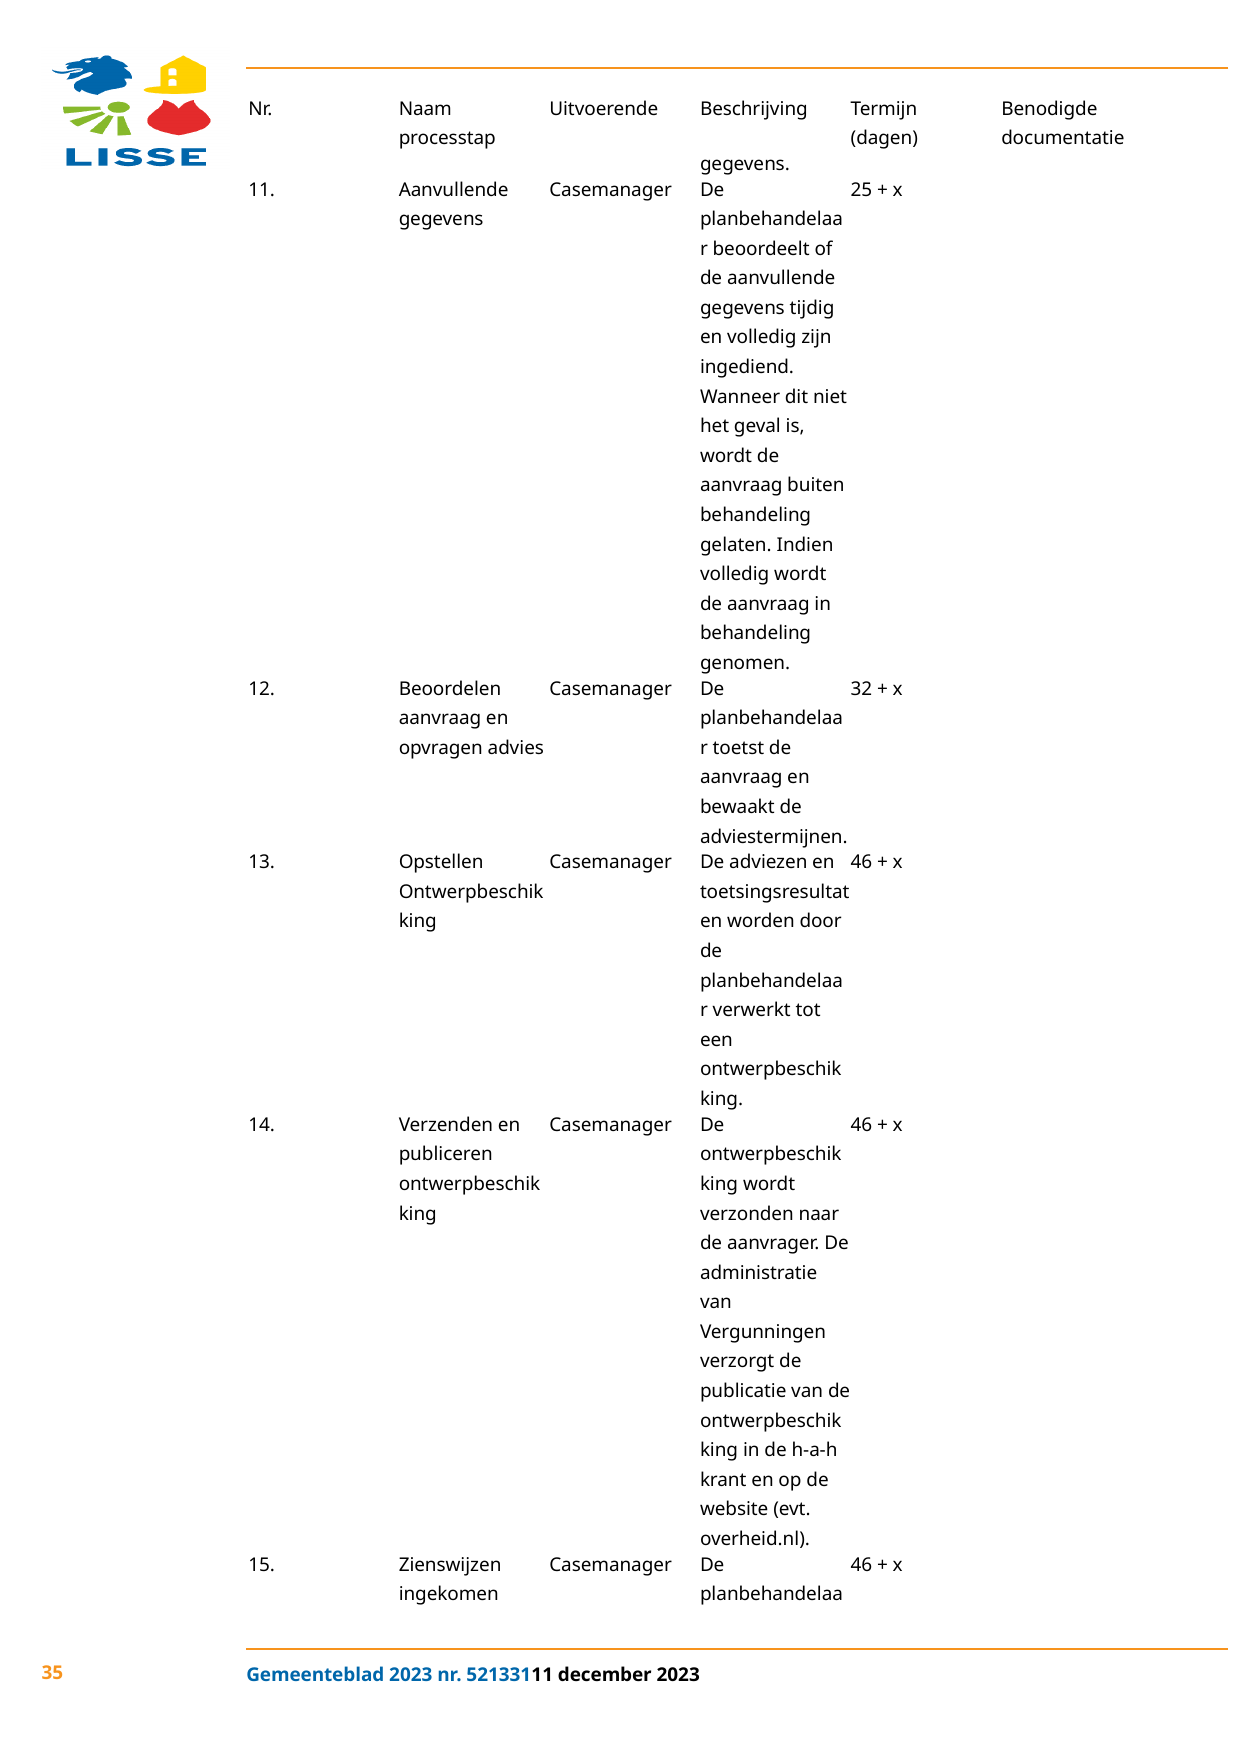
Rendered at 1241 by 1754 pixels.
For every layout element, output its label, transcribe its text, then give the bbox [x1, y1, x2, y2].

table_cell [399, 150, 549, 176]
table_cell 46 + x [850, 1111, 1001, 1551]
table_cell Casemanager [549, 675, 700, 848]
table_cell [1001, 849, 1152, 1111]
table_cell [1001, 1551, 1152, 1606]
table_cell Casemanager [549, 176, 700, 675]
table_cell 46 + x [850, 849, 1001, 1111]
table_cell [549, 150, 700, 176]
table_header Beschrijving [700, 95, 850, 150]
table_cell Beoordelen aanvraag en opvragen advies [399, 675, 549, 848]
table_cell Zienswijzen ingekomen [399, 1551, 549, 1606]
table_cell 12. [248, 675, 398, 848]
table_cell [850, 150, 1001, 176]
table_cell 14. [248, 1111, 398, 1551]
table_cell Aanvullende gegevens [399, 176, 549, 675]
table_header Uitvoerende [549, 95, 700, 150]
table_cell [1001, 150, 1152, 176]
table_cell Casemanager [549, 1551, 700, 1606]
table_cell Opstellen Ontwerpbeschikking [399, 849, 549, 1111]
table_cell De planbehandelaa [700, 1551, 850, 1606]
table_cell [1001, 1111, 1152, 1551]
table_cell 32 + x [850, 675, 1001, 848]
table_header Benodigde documentatie [1001, 95, 1152, 150]
table_cell 11. [248, 176, 398, 675]
table_cell [1001, 176, 1152, 675]
table_cell Verzenden en publiceren ontwerpbeschikking [399, 1111, 549, 1551]
table_cell De ontwerpbeschikking wordt verzonden naar de aanvrager. De administratie van Vergunningen verzorgt de publicatie van de ontwerpbeschikking in de h-a-h krant en op de website (evt. overheid.nl). [700, 1111, 850, 1551]
table_cell 46 + x [850, 1551, 1001, 1606]
table_cell Casemanager [549, 1111, 700, 1551]
table_cell Casemanager [549, 849, 700, 1111]
table_cell 25 + x [850, 176, 1001, 675]
table_cell De adviezen en toetsingsresultaten worden door de planbehandelaar verwerkt tot een ontwerpbeschikking. [700, 849, 850, 1111]
table_cell De planbehandelaar toetst de aanvraag en bewaakt de adviestermijnen. [700, 675, 850, 848]
table_header Naam processtap [399, 95, 549, 150]
picture [41, 47, 231, 172]
table_cell [248, 150, 398, 176]
table_header Nr. [248, 95, 398, 150]
table_cell gegevens. [700, 150, 850, 176]
table_cell 15. [248, 1551, 398, 1606]
table_cell 13. [248, 849, 398, 1111]
table_cell De planbehandelaar beoordeelt of de aanvullende gegevens tijdig en volledig zijn ingediend. Wanneer dit niet het geval is, wordt de aanvraag buiten behandeling gelaten. Indien volledig wordt de aanvraag in behandeling genomen. [700, 176, 850, 675]
table_header Termijn (dagen) [850, 95, 1001, 150]
table_cell [1001, 675, 1152, 848]
